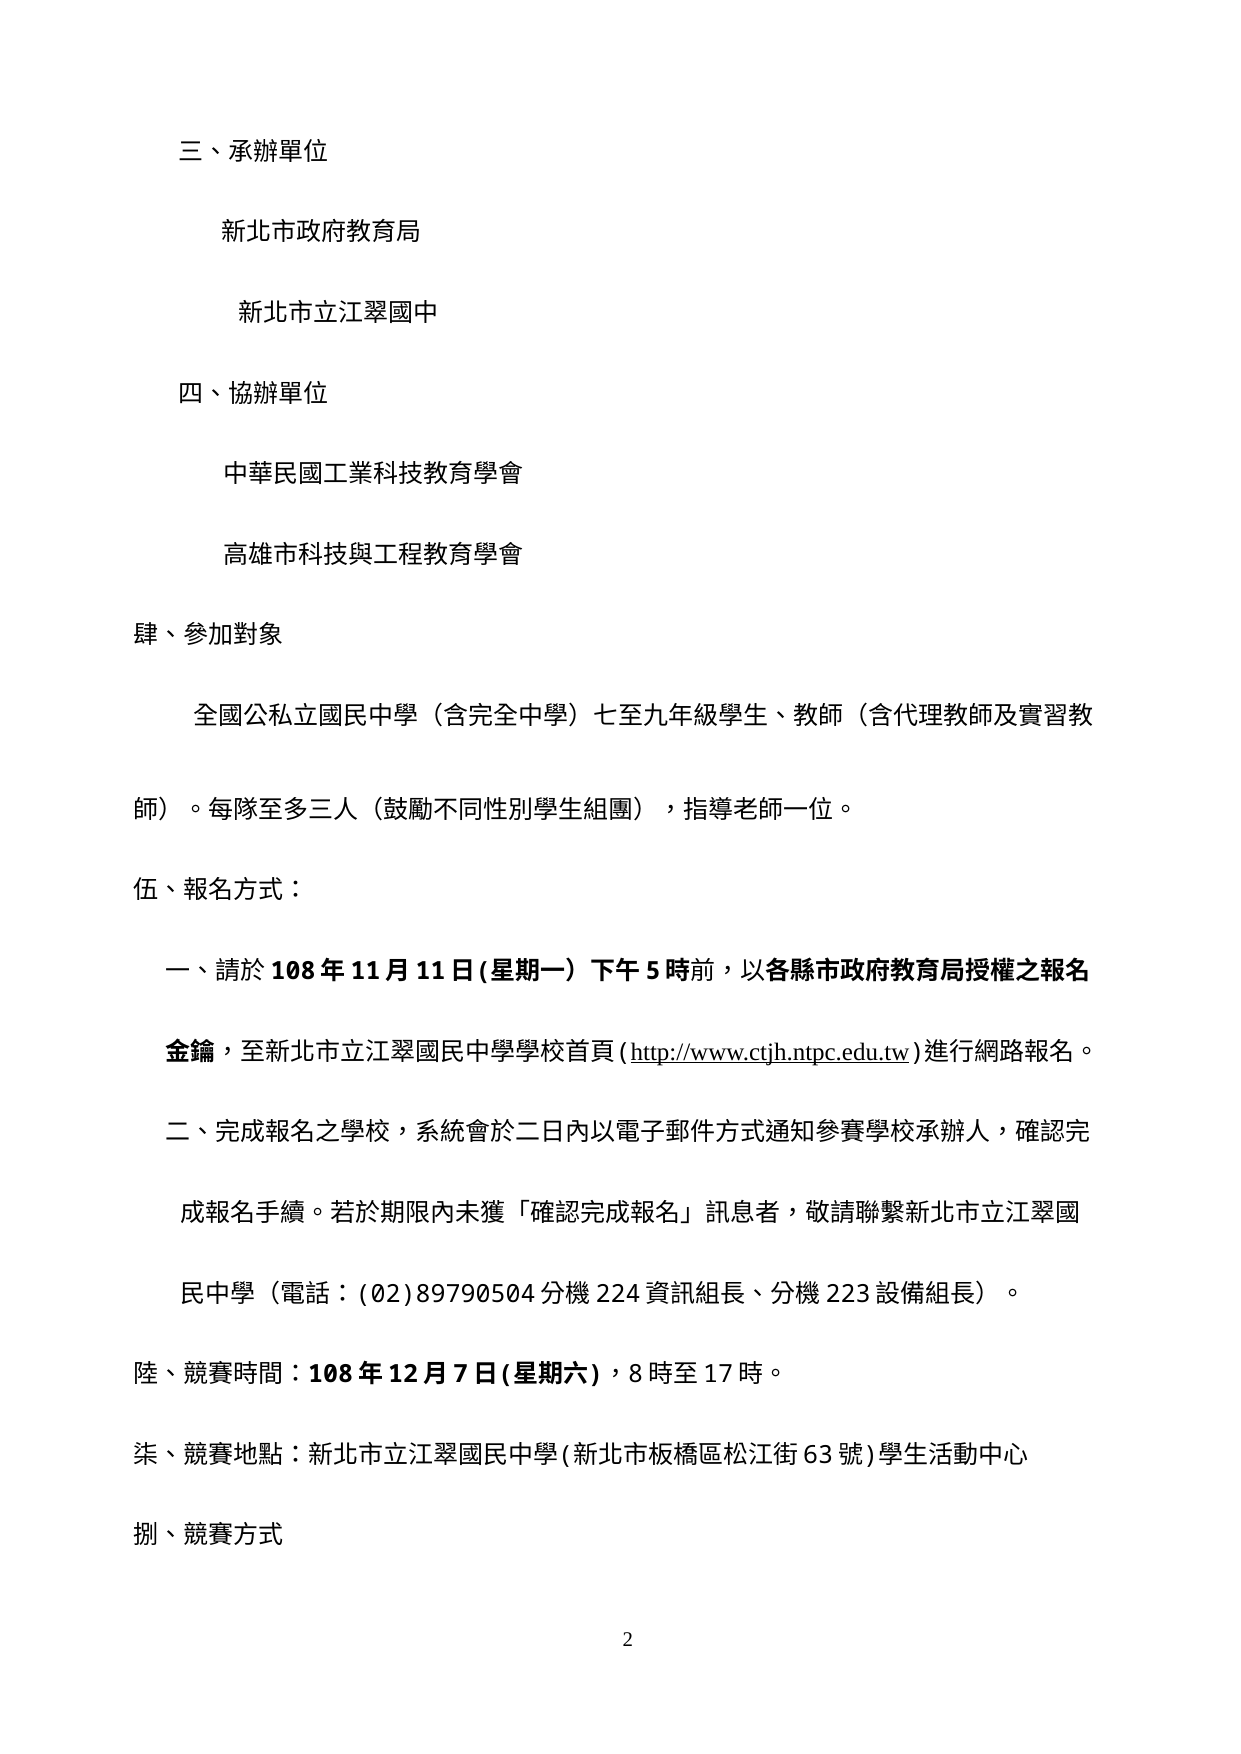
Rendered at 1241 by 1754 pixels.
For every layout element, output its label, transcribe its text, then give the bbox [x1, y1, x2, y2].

text 柒、競賽地點：新北市立江翠國民中學(新北市板橋區松江街63號)學生活動中心 [133, 1411, 1122, 1473]
text 金鑰，至新北市立江翠國民中學學校首頁(http://www.ctjh.ntpc.edu.tw)進行網路報名。 [135, 1008, 1122, 1070]
text 一、請於108年11月11日(星期一）下午5時前，以各縣市政府教育局授權之報名 [135, 927, 1122, 989]
text 高雄市科技與工程教育學會 [133, 511, 1122, 573]
text 中華民國工業科技教育學會 [133, 430, 1122, 493]
text 伍、報名方式： [133, 846, 1122, 909]
text 肆、參加對象 [133, 591, 1122, 654]
text 四、協辦單位 [133, 349, 1122, 412]
text 捌、競賽方式 [133, 1491, 1122, 1554]
text 二、完成報名之學校，系統會於二日內以電子郵件方式通知參賽學校承辦人，確認完 [135, 1088, 1122, 1151]
text 陸、競賽時間：108年12月7日(星期六)，8時至17時。 [133, 1330, 1122, 1393]
text 成報名手續。若於期限內未獲「確認完成報名」訊息者，敬請聯繫新北市立江翠國 [135, 1169, 1122, 1231]
text 新北市立江翠國中 [133, 269, 1122, 331]
text 全國公私立國民中學（含完全中學）七至九年級學生、教師（含代理教師及實習教師）。每隊至多三人（鼓勵不同性別學生組團），指導老師一位。 [133, 672, 1122, 828]
text 民中學（電話：(02)89790504分機224資訊組長、分機223設備組長）。 [135, 1249, 1122, 1312]
text 三、承辦單位 [133, 108, 1122, 170]
text 新北市政府教育局 [133, 188, 1122, 251]
